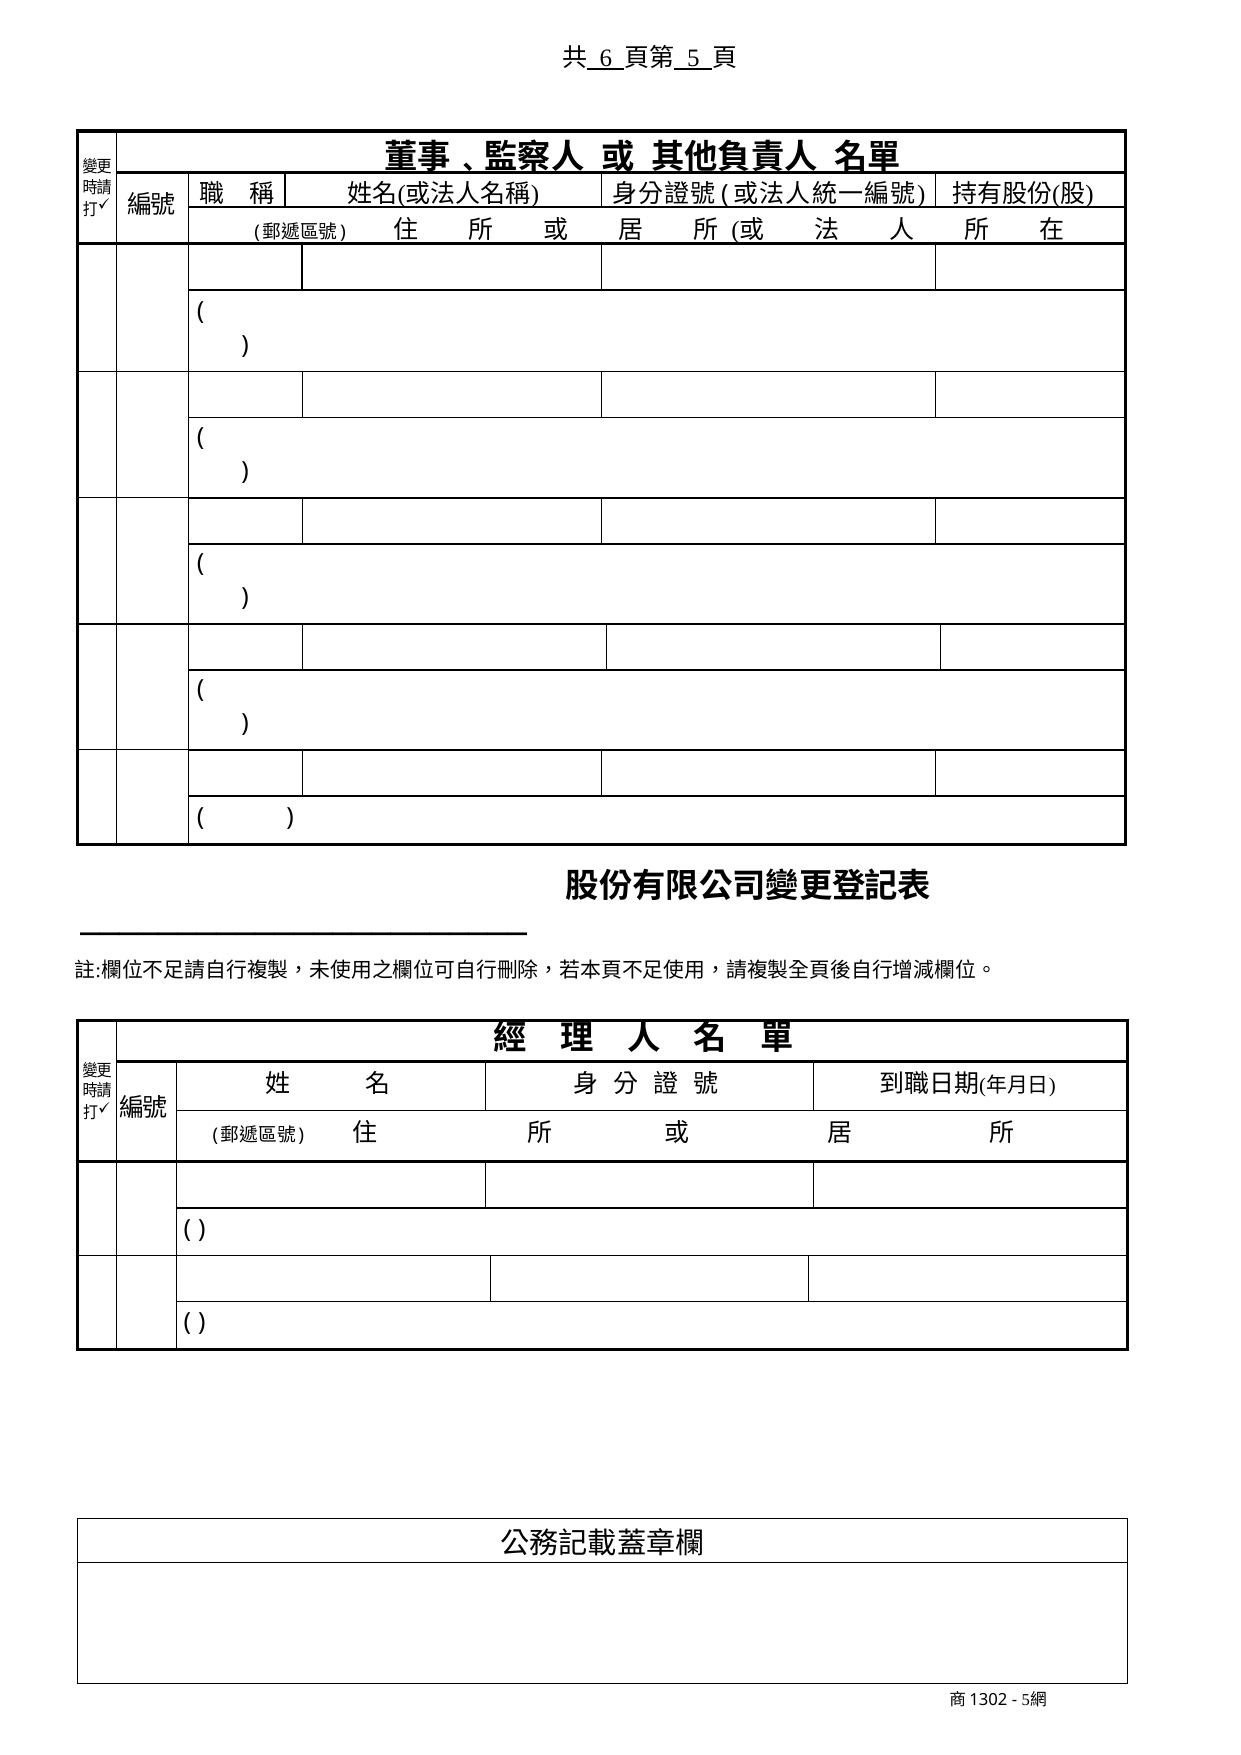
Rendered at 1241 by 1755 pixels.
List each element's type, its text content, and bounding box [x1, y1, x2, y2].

table_cell [273, 1209, 1126, 1255]
table_cell [936, 751, 1124, 795]
table_cell [79, 372, 116, 497]
table_cell [79, 1163, 116, 1255]
table_cell [936, 499, 1124, 543]
table_cell [936, 245, 1124, 289]
table_cell [302, 545, 1124, 623]
table_cell 編號 [117, 1063, 176, 1159]
table_cell 身分證號(或法人統一編號) [602, 174, 935, 206]
table_cell [79, 1256, 116, 1348]
table_cell [602, 751, 935, 795]
table_cell 職 稱 [189, 174, 284, 206]
table_cell [602, 499, 935, 543]
table_cell [814, 1163, 1126, 1207]
table_cell [273, 1302, 1126, 1348]
table_cell [809, 1256, 1126, 1301]
table_cell 姓 名 [177, 1063, 485, 1110]
table_cell (郵遞區號) 住 所 或 居 所 [177, 1111, 1126, 1159]
table_cell [117, 1163, 176, 1255]
table_header 變更時請打 [79, 1022, 116, 1159]
table_cell [941, 625, 1124, 669]
table_cell ( ) [189, 418, 302, 497]
table_cell [302, 797, 1124, 843]
table_cell 持有股份(股) [936, 174, 1124, 206]
table_cell [302, 418, 1124, 497]
table_cell [117, 750, 188, 843]
table_cell [602, 372, 935, 417]
table_header 經 理 人 名 單 [117, 1022, 1126, 1060]
text 註:欄位不足請自行複製，未使用之欄位可自行刪除，若本頁不足使用，請複製全頁後自行增減欄位。 [74, 953, 1176, 983]
table_cell 到職日期(年月日) [814, 1063, 1126, 1110]
table_cell [302, 671, 1124, 749]
table_cell [177, 1256, 490, 1301]
table_cell [303, 499, 601, 543]
table_cell [117, 625, 188, 749]
table_cell ( ) [189, 545, 302, 623]
table_cell [177, 1163, 485, 1207]
table_cell (郵遞區號) 住 所 或 居 所 (或 法 人 所 在 地) [189, 208, 1124, 242]
table_cell [117, 372, 188, 497]
table_cell 姓名(或法人名稱) [286, 174, 601, 206]
table_cell [189, 751, 302, 795]
table_cell [1015, 846, 1126, 953]
table_cell [189, 372, 302, 417]
table_cell [77, 846, 563, 953]
table_cell ( ) [189, 291, 302, 371]
table_cell [303, 372, 601, 417]
table_cell [936, 372, 1124, 417]
table_cell [491, 1256, 808, 1301]
table_cell [189, 625, 302, 669]
table_cell 股份有限公司變更登記表 [563, 846, 1015, 953]
table_cell ( ) [189, 797, 302, 843]
table_cell () [177, 1302, 273, 1348]
table_cell [486, 1163, 813, 1207]
table_cell () [177, 1209, 273, 1255]
table_cell [189, 245, 301, 289]
table_cell ( ) [189, 671, 302, 749]
table_cell [79, 625, 116, 749]
table_cell [303, 245, 601, 289]
table_cell [117, 498, 188, 623]
table_cell [303, 625, 606, 669]
table_cell [79, 498, 116, 623]
table_cell [117, 1256, 176, 1348]
table_cell [303, 751, 601, 795]
table_cell [189, 499, 302, 543]
table_cell 身 分 證 號 [486, 1063, 813, 1110]
table_header 變更時請打 [79, 133, 116, 242]
table_header 董事﹑監察人 或 其他負責人 名單 [117, 133, 1124, 171]
table_cell [79, 750, 116, 843]
table_cell [79, 245, 116, 371]
table_cell 編號 [117, 174, 188, 242]
table_cell [607, 625, 940, 669]
table_cell [302, 291, 1124, 371]
table_cell [602, 245, 935, 289]
table_cell [117, 245, 188, 371]
